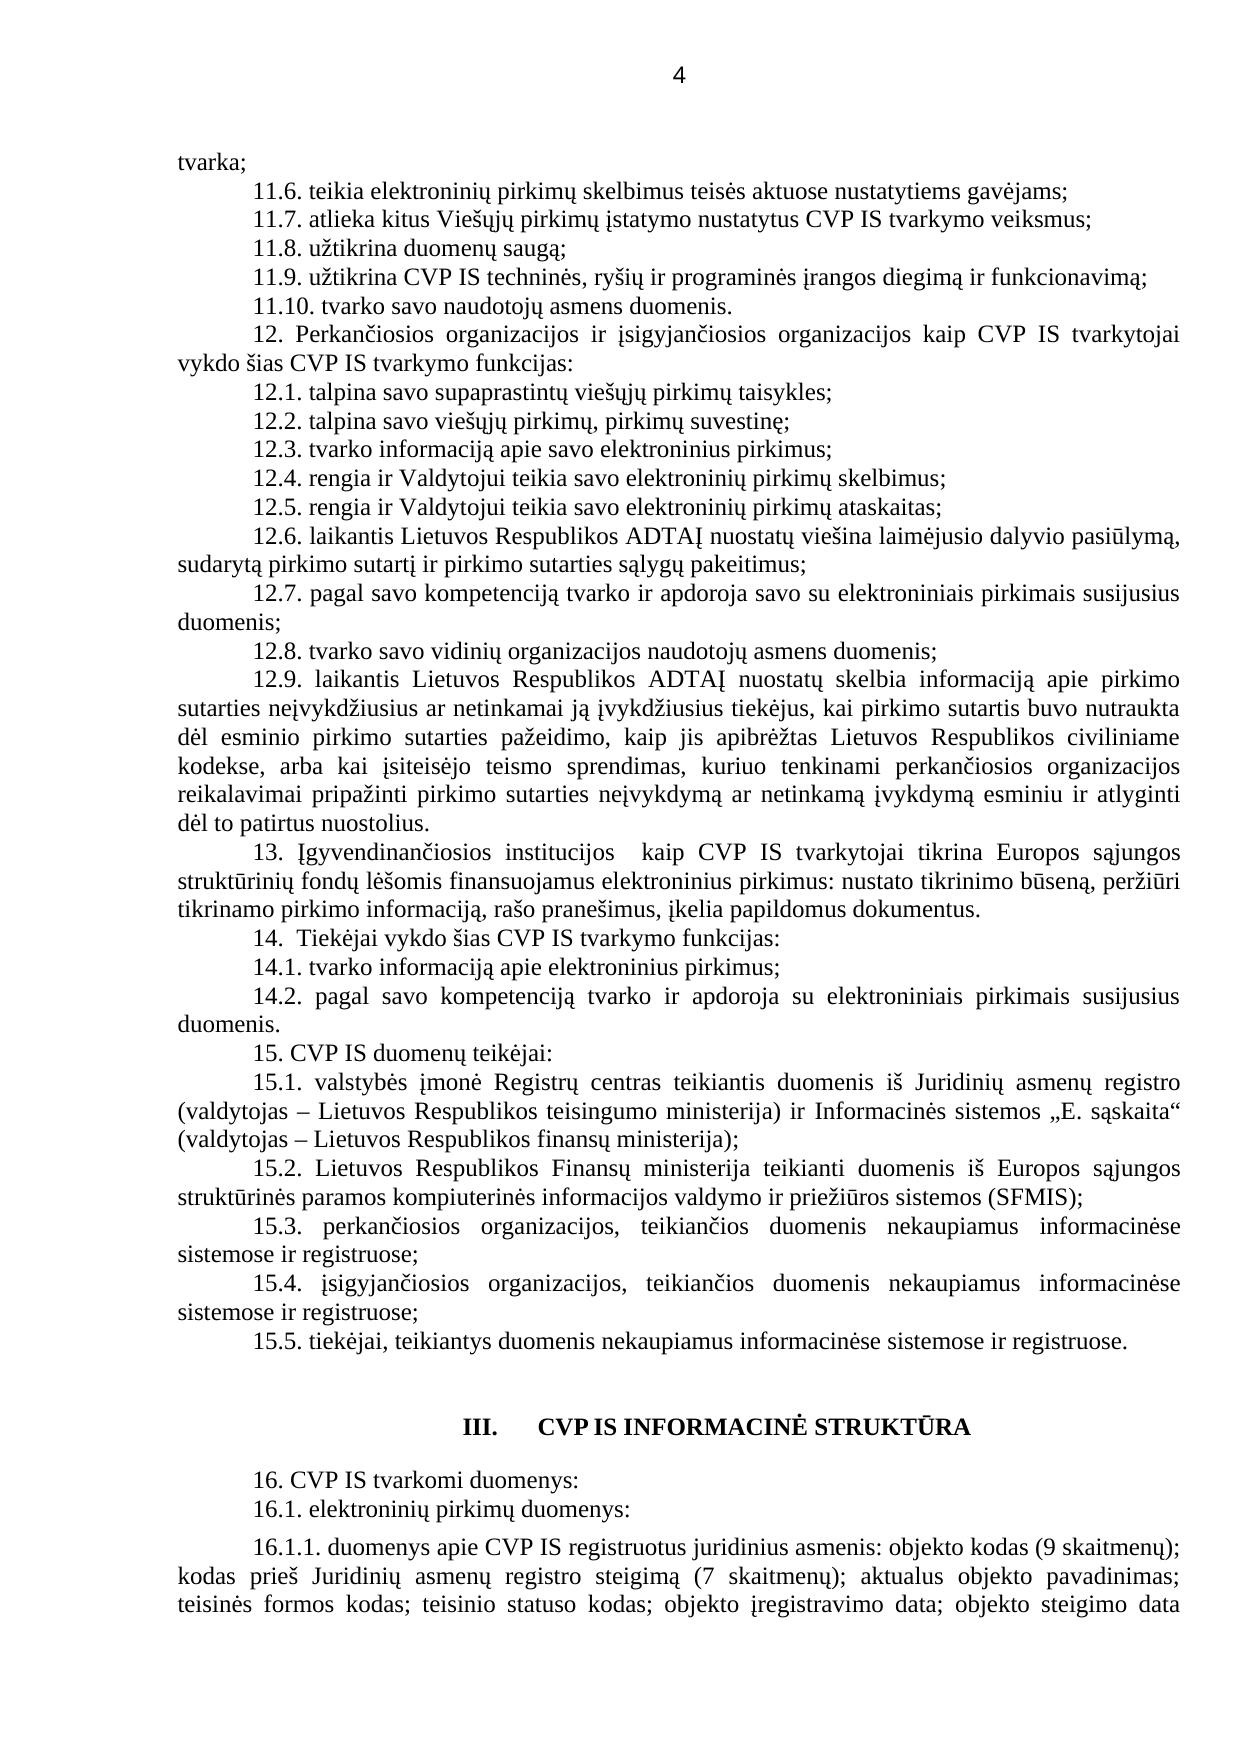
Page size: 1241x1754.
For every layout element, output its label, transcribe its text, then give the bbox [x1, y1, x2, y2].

text 12. Perkančiosios organizacijos ir įsigyjančiosios organizacijos kaip CVP IS tvarkytojai vykdo šias CVP IS tvarkymo funkcijas: [177, 319, 1181, 377]
text 16.1. elektroninių pirkimų duomenys: [177, 1494, 1181, 1522]
text 12.2. talpina savo viešųjų pirkimų, pirkimų suvestinę; [177, 406, 1181, 434]
text 12.1. talpina savo supaprastintų viešųjų pirkimų taisykles; [177, 377, 1181, 406]
text 13. Įgyvendinančiosios institucijos kaip CVP IS tvarkytojai tikrina Europos sąjungos struktūrinių fondų lėšomis finansuojamus elektroninius pirkimus: nustato tikrinimo būseną, peržiūri tikrinamo pirkimo informaciją, rašo pranešimus, įkelia papildomus dokumentus. [177, 837, 1181, 923]
text 16.1.1. duomenys apie CVP IS registruotus juridinius asmenis: objekto kodas (9 skaitmenų); kodas prieš Juridinių asmenų registro steigimą (7 skaitmenų); aktualus objekto pavadinimas; teisinės formos kodas; teisinio statuso kodas; objekto įregistravimo data; objekto steigimo data [177, 1532, 1181, 1618]
text 12.6. laikantis Lietuvos Respublikos ADTAĮ nuostatų viešina laimėjusio dalyvio pasiūlymą, sudarytą pirkimo sutartį ir pirkimo sutarties sąlygų pakeitimus; [177, 521, 1181, 578]
text 11.10. tvarko savo naudotojų asmens duomenis. [177, 291, 1181, 319]
text 14. Tiekėjai vykdo šias CVP IS tvarkymo funkcijas: [177, 923, 1181, 952]
text 14.1. tvarko informaciją apie elektroninius pirkimus; [177, 952, 1181, 981]
text 15. CVP IS duomenų teikėjai: [177, 1038, 1181, 1067]
text 15.4. įsigyjančiosios organizacijos, teikiančios duomenis nekaupiamus informacinėse sistemose ir registruose; [177, 1268, 1181, 1326]
text 15.3. perkančiosios organizacijos, teikiančios duomenis nekaupiamus informacinėse sistemose ir registruose; [177, 1211, 1181, 1268]
text 16. CVP IS tvarkomi duomenys: [177, 1465, 1181, 1494]
text III. CVP IS INFORMACINĖ STRUKTŪRA [177, 1412, 1181, 1441]
text 11.9. užtikrina CVP IS techninės, ryšių ir programinės įrangos diegimą ir funkcionavimą; [177, 262, 1181, 291]
text 12.4. rengia ir Valdytojui teikia savo elektroninių pirkimų skelbimus; [177, 463, 1181, 492]
text 12.3. tvarko informaciją apie savo elektroninius pirkimus; [177, 434, 1181, 463]
text 12.9. laikantis Lietuvos Respublikos ADTAĮ nuostatų skelbia informaciją apie pirkimo sutarties neįvykdžiusius ar netinkamai ją įvykdžiusius tiekėjus, kai pirkimo sutartis buvo nutraukta dėl esminio pirkimo sutarties pažeidimo, kaip jis apibrėžtas Lietuvos Respublikos civiliniame kodekse, arba kai įsiteisėjo teismo sprendimas, kuriuo tenkinami perkančiosios organizacijos reikalavimai pripažinti pirkimo sutarties neįvykdymą ar netinkamą įvykdymą esminiu ir atlyginti dėl to patirtus nuostolius. [177, 664, 1181, 837]
text 11.6. teikia elektroninių pirkimų skelbimus teisės aktuose nustatytiems gavėjams; [177, 176, 1181, 204]
text 15.1. valstybės įmonė Registrų centras teikiantis duomenis iš Juridinių asmenų registro (valdytojas – Lietuvos Respublikos teisingumo ministerija) ir Informacinės sistemos „E. sąskaita“ (valdytojas – Lietuvos Respublikos finansų ministerija); [177, 1067, 1181, 1153]
text 12.7. pagal savo kompetenciją tvarko ir apdoroja savo su elektroniniais pirkimais susijusius duomenis; [177, 578, 1181, 636]
text 14.2. pagal savo kompetenciją tvarko ir apdoroja su elektroniniais pirkimais susijusius duomenis. [177, 981, 1181, 1038]
text 12.8. tvarko savo vidinių organizacijos naudotojų asmens duomenis; [177, 636, 1181, 664]
text 12.5. rengia ir Valdytojui teikia savo elektroninių pirkimų ataskaitas; [177, 492, 1181, 521]
text 15.5. tiekėjai, teikiantys duomenis nekaupiamus informacinėse sistemose ir registruose. [177, 1326, 1181, 1354]
text 15.2. Lietuvos Respublikos Finansų ministerija teikianti duomenis iš Europos sąjungos struktūrinės paramos kompiuterinės informacijos valdymo ir priežiūros sistemos (SFMIS); [177, 1153, 1181, 1211]
text tvarka; [177, 147, 1181, 176]
text 11.7. atlieka kitus Viešųjų pirkimų įstatymo nustatytus CVP IS tvarkymo veiksmus; [177, 204, 1181, 233]
text 11.8. užtikrina duomenų saugą; [177, 233, 1181, 262]
